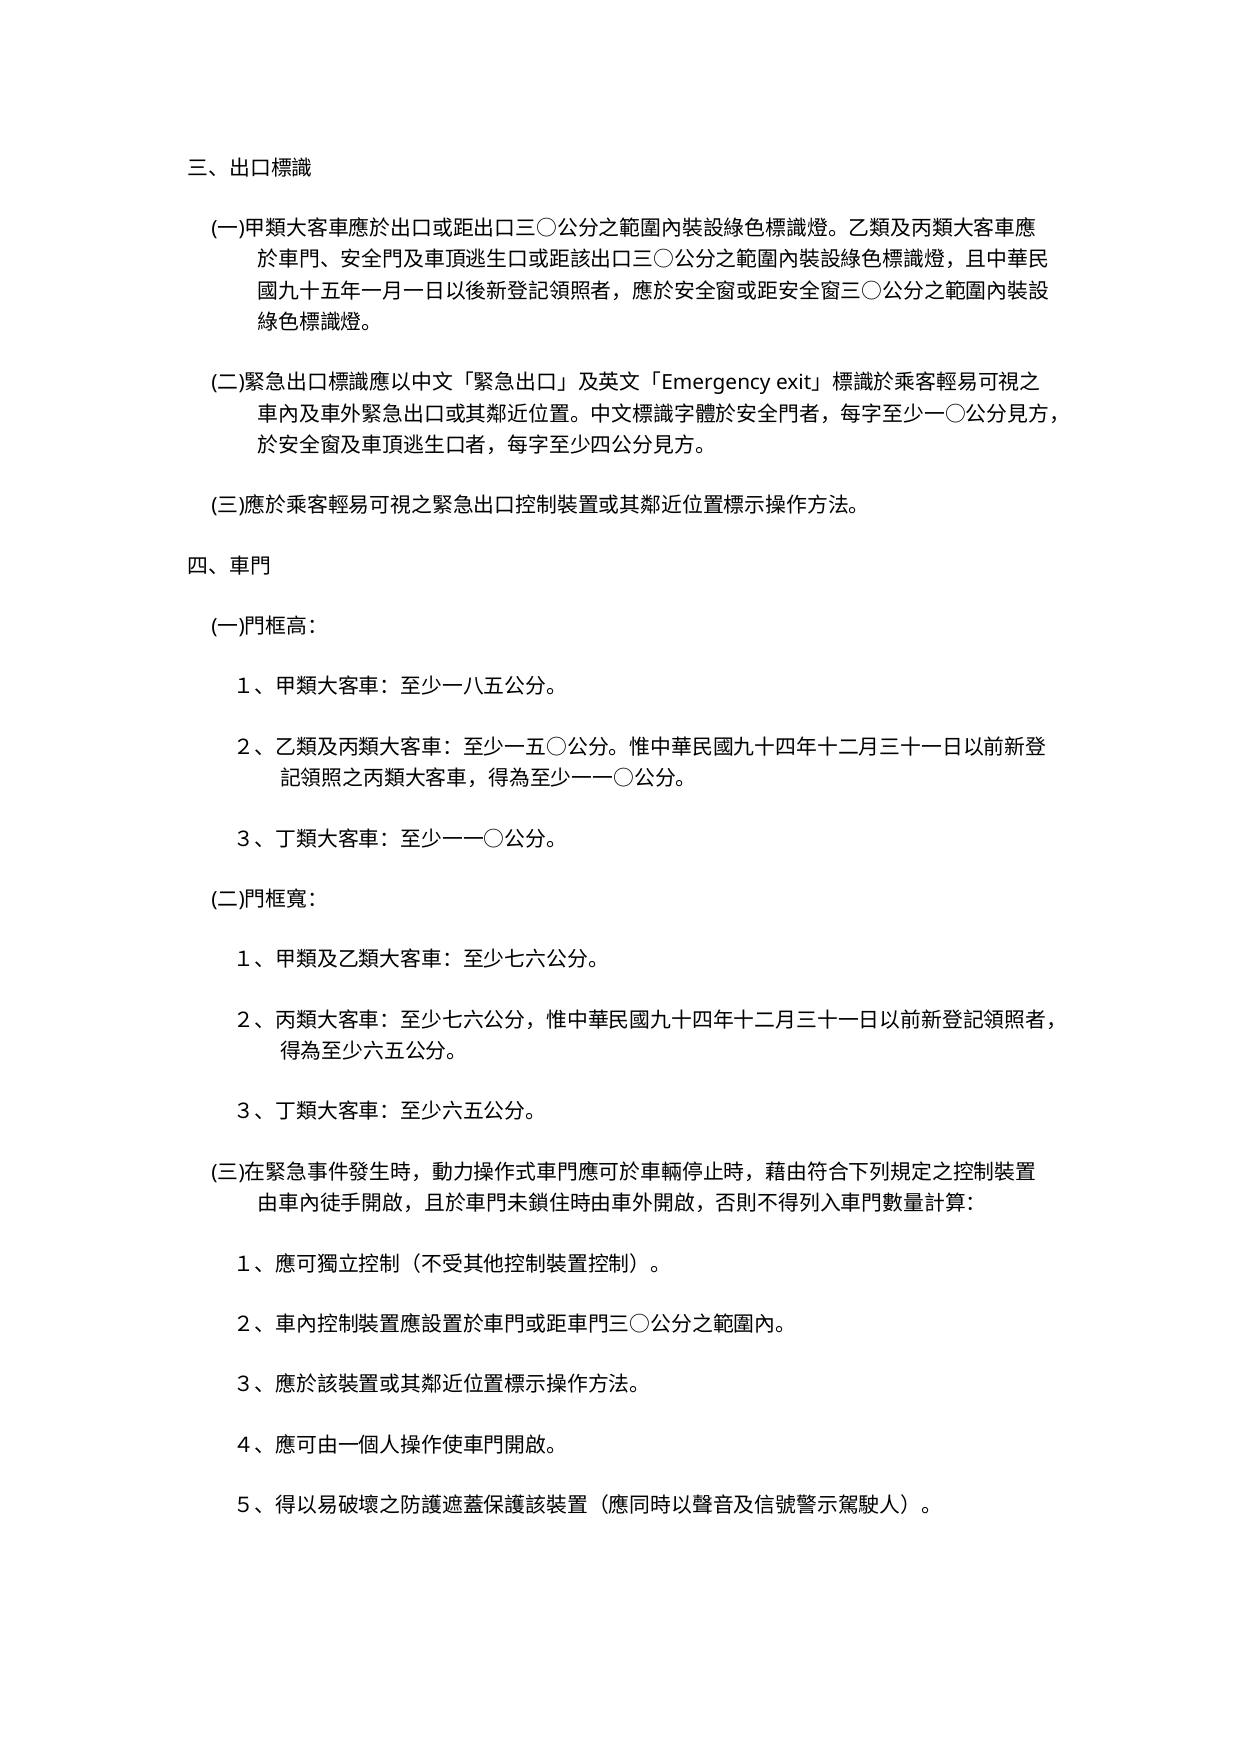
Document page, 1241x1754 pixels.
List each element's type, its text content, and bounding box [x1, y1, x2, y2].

text (一)甲類大客車應於出口或距出口三○公分之範圍內裝設綠色標識燈。乙類及丙類大客車應於車門、安全門及車頂逃生口或距該出口三○公分之範圍內裝設綠色標識燈，且中華民國九十五年一月一日以後新登記領照者，應於安全窗或距安全窗三○公分之範圍內裝設綠色標識燈。 [211, 210, 1053, 335]
text ３、丁類大客車：至少六五公分。 [234, 1094, 1053, 1125]
text １、應可獨立控制（不受其他控制裝置控制）。 [234, 1246, 1053, 1277]
text ３、丁類大客車：至少一一○公分。 [234, 821, 1053, 852]
text 四、車門 [187, 548, 1053, 579]
text ４、應可由一個人操作使車門開啟。 [234, 1427, 1053, 1458]
text ２、丙類大客車：至少七六公分，惟中華民國九十四年十二月三十一日以前新登記領照者，得為至少六五公分。 [234, 1002, 1053, 1064]
text １、甲類及乙類大客車：至少七六公分。 [234, 942, 1053, 973]
text 三、出口標識 [187, 150, 1053, 181]
text ３、應於該裝置或其鄰近位置標示操作方法。 [234, 1367, 1053, 1398]
text １、甲類大客車：至少一八五公分。 [234, 669, 1053, 700]
text (二)門框寬： [211, 881, 1053, 912]
text (三)在緊急事件發生時，動力操作式車門應可於車輛停止時，藉由符合下列規定之控制裝置由車內徒手開啟，且於車門未鎖住時由車外開啟，否則不得列入車門數量計算： [211, 1154, 1053, 1217]
text ２、車內控制裝置應設置於車門或距車門三○公分之範圍內。 [234, 1306, 1053, 1337]
text (三)應於乘客輕易可視之緊急出口控制裝置或其鄰近位置標示操作方法。 [211, 487, 1053, 519]
text (二)緊急出口標識應以中文「緊急出口」及英文「Emergency exit」標識於乘客輕易可視之車內及車外緊急出口或其鄰近位置。中文標識字體於安全門者，每字至少一○公分見方，於安全窗及車頂逃生口者，每字至少四公分見方。 [211, 364, 1053, 458]
text (一)門框高： [211, 608, 1053, 639]
text ２、乙類及丙類大客車：至少一五○公分。惟中華民國九十四年十二月三十一日以前新登記領照之丙類大客車，得為至少一一○公分。 [234, 729, 1053, 792]
text ５、得以易破壞之防護遮蓋保護該裝置（應同時以聲音及信號警示駕駛人）。 [234, 1487, 1053, 1519]
